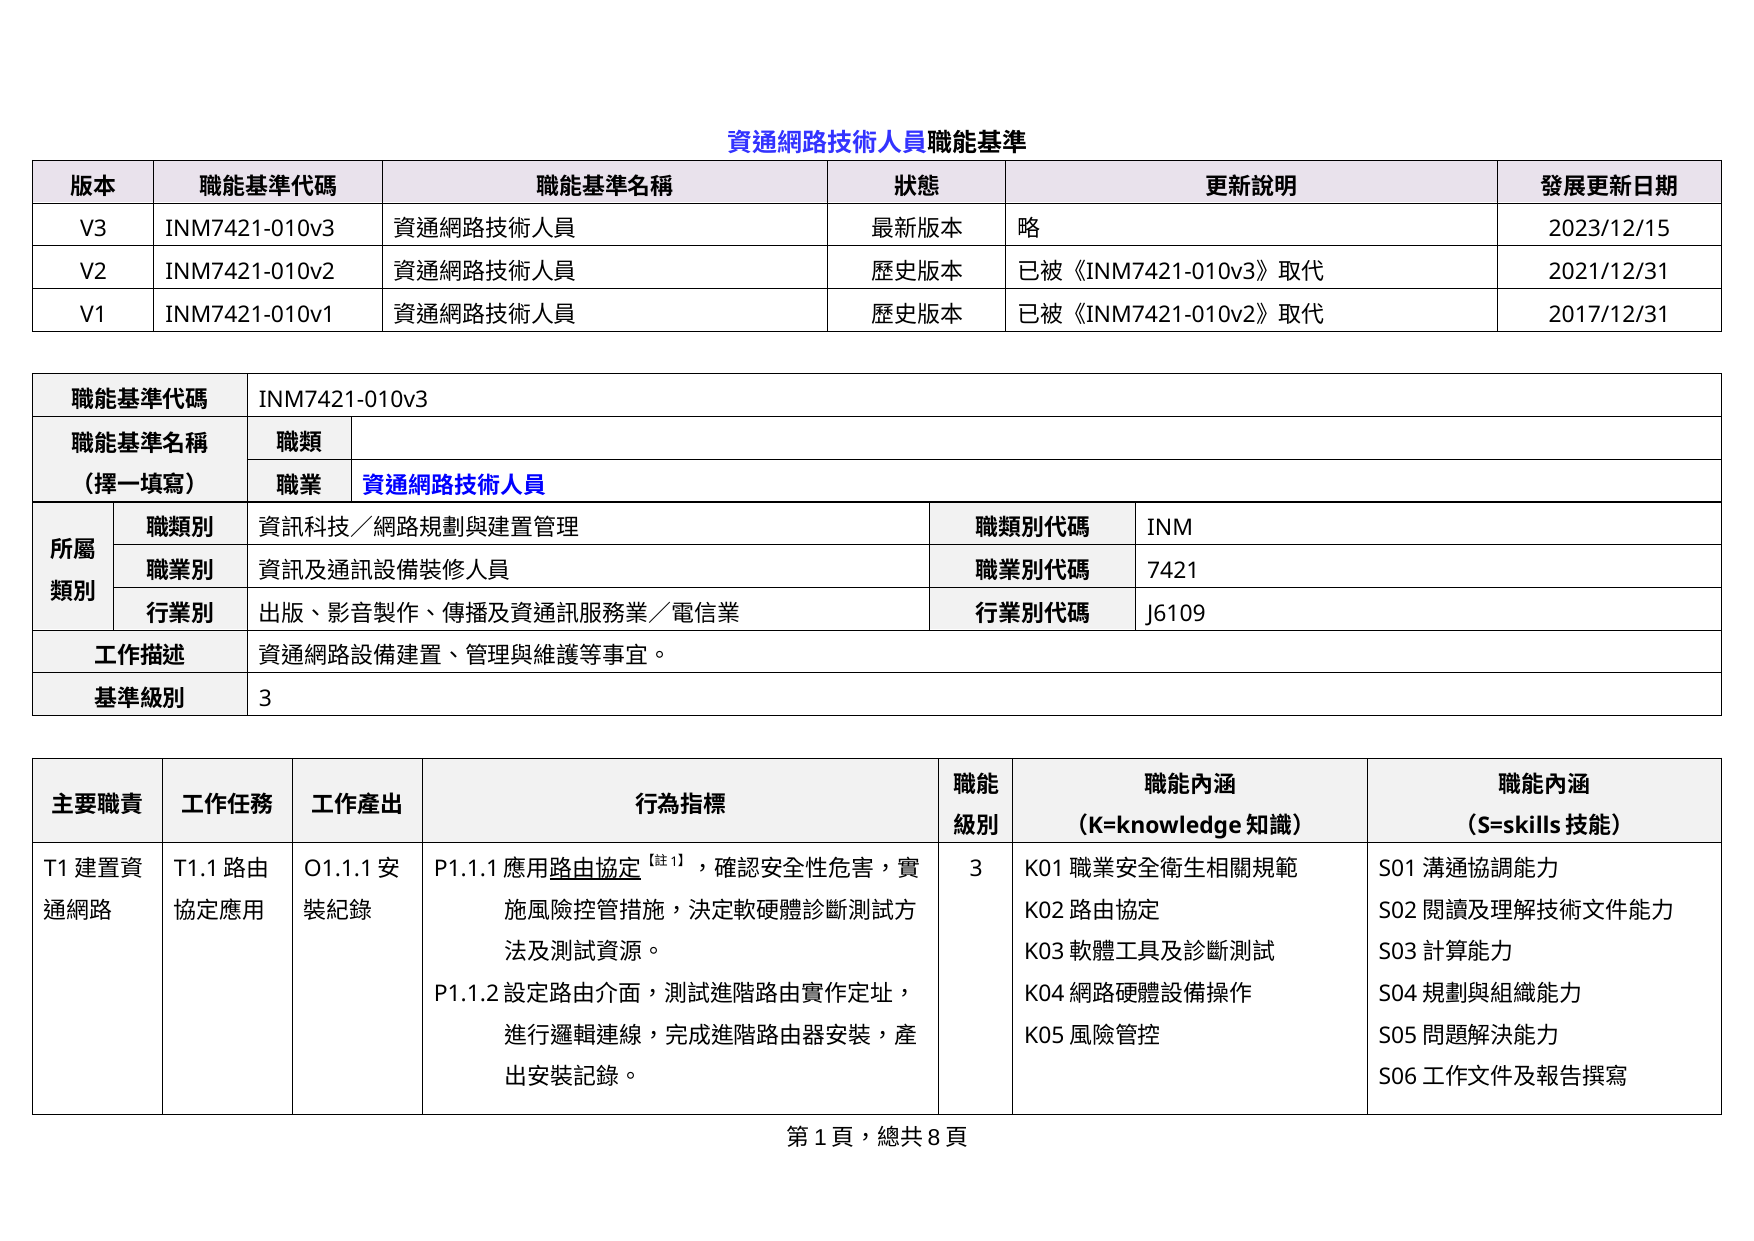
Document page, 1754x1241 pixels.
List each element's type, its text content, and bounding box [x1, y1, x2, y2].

table_header 版本 [33, 161, 153, 202]
table_cell 歷史版本 [828, 289, 1005, 331]
table_cell 資訊及通訊設備裝修人員 [248, 545, 929, 587]
text 資通網路技術人員職能基準 [118, 118, 1636, 160]
table_cell 已被《INM7421-010v2》取代 [1006, 289, 1497, 331]
table_cell 2021/12/31 [1498, 246, 1721, 288]
table_cell 歷史版本 [828, 246, 1005, 288]
table_header 更新說明 [1006, 161, 1497, 202]
table_cell 職類 [248, 417, 351, 459]
table_cell 所屬類別 [33, 503, 113, 629]
table_header 職能內涵 （S=skills技能） [1368, 759, 1721, 842]
table_cell 資通網路技術人員 [383, 246, 827, 288]
table_header 職能基準代碼 [33, 374, 247, 416]
table_header 職能內涵 （K=knowledge知識） [1013, 759, 1367, 842]
table_header 職能基準代碼 [154, 161, 382, 202]
table_cell 職能基準名稱 （擇一填寫） [33, 417, 247, 501]
table_cell 資通網路設備建置、管理與維護等事宜。 [248, 631, 1721, 672]
table_cell 已被《INM7421-010v3》取代 [1006, 246, 1497, 288]
table_header 工作任務 [163, 759, 292, 842]
table_cell O1.1.1安裝紀錄 [293, 843, 422, 1114]
table_cell 工作描述 [33, 631, 247, 672]
table_cell 3 [248, 673, 1721, 715]
table_cell 職業別代碼 [930, 545, 1135, 587]
table_cell 職業別 [114, 545, 247, 587]
table_cell T1.1路由協定應用 [163, 843, 292, 1114]
table_cell 行業別 [114, 588, 247, 629]
table_cell [352, 417, 1721, 459]
table_cell 資通網路技術人員 [383, 204, 827, 245]
table_cell 資訊科技／網路規劃與建置管理 [248, 503, 929, 544]
table_cell INM7421-010v1 [154, 289, 382, 331]
table_cell 資通網路技術人員 [352, 460, 1721, 501]
table_cell 職類別代碼 [930, 503, 1135, 544]
table_cell V1 [33, 289, 153, 331]
table_cell 職類別 [114, 503, 247, 544]
table_cell 行業別代碼 [930, 588, 1135, 629]
table_cell INM [1136, 503, 1721, 544]
table_header 職能 級別 [939, 759, 1012, 842]
table_header 工作產出 [293, 759, 422, 842]
table_header INM7421-010v3 [248, 374, 1721, 416]
table_header 職能基準名稱 [383, 161, 827, 202]
table_header 發展更新日期 [1498, 161, 1721, 202]
table_cell 2017/12/31 [1498, 289, 1721, 331]
table_cell 略 [1006, 204, 1497, 245]
table_cell 資通網路技術人員 [383, 289, 827, 331]
table_cell J6109 [1136, 588, 1721, 629]
table_cell 最新版本 [828, 204, 1005, 245]
table_cell 2023/12/15 [1498, 204, 1721, 245]
table_cell S01溝通協調能力 S02閱讀及理解技術文件能力 S03計算能力 S04規劃與組織能力 S05問題解決能力 S06工作文件及報告撰寫 [1368, 843, 1721, 1114]
table_header 狀態 [828, 161, 1005, 202]
table_cell INM7421-010v2 [154, 246, 382, 288]
table_cell T1建置資通網路 [33, 843, 162, 1114]
table_cell 3 [939, 843, 1012, 1114]
table_cell K01職業安全衛生相關規範 K02路由協定 K03軟體工具及診斷測試 K04網路硬體設備操作 K05風險管控 [1013, 843, 1367, 1114]
table_cell 職業 [248, 460, 351, 501]
table_cell 出版、影音製作、傳播及資通訊服務業／電信業 [248, 588, 929, 629]
table_cell INM7421-010v3 [154, 204, 382, 245]
table_cell 7421 [1136, 545, 1721, 587]
table_cell 基準級別 [33, 673, 247, 715]
table_cell P1.1.1應用路由協定【註1】，確認安全性危害，實施風險控管措施，決定軟硬體診斷測試方法及測試資源。 P1.1.2設定路由介面，測試進階路由實作定址，進行邏輯連線，完成進階路由器安裝，產出安裝記錄。 [423, 843, 938, 1114]
table_header 行為指標 [423, 759, 938, 842]
table_header 主要職責 [33, 759, 162, 842]
table_cell V3 [33, 204, 153, 245]
table_cell V2 [33, 246, 153, 288]
